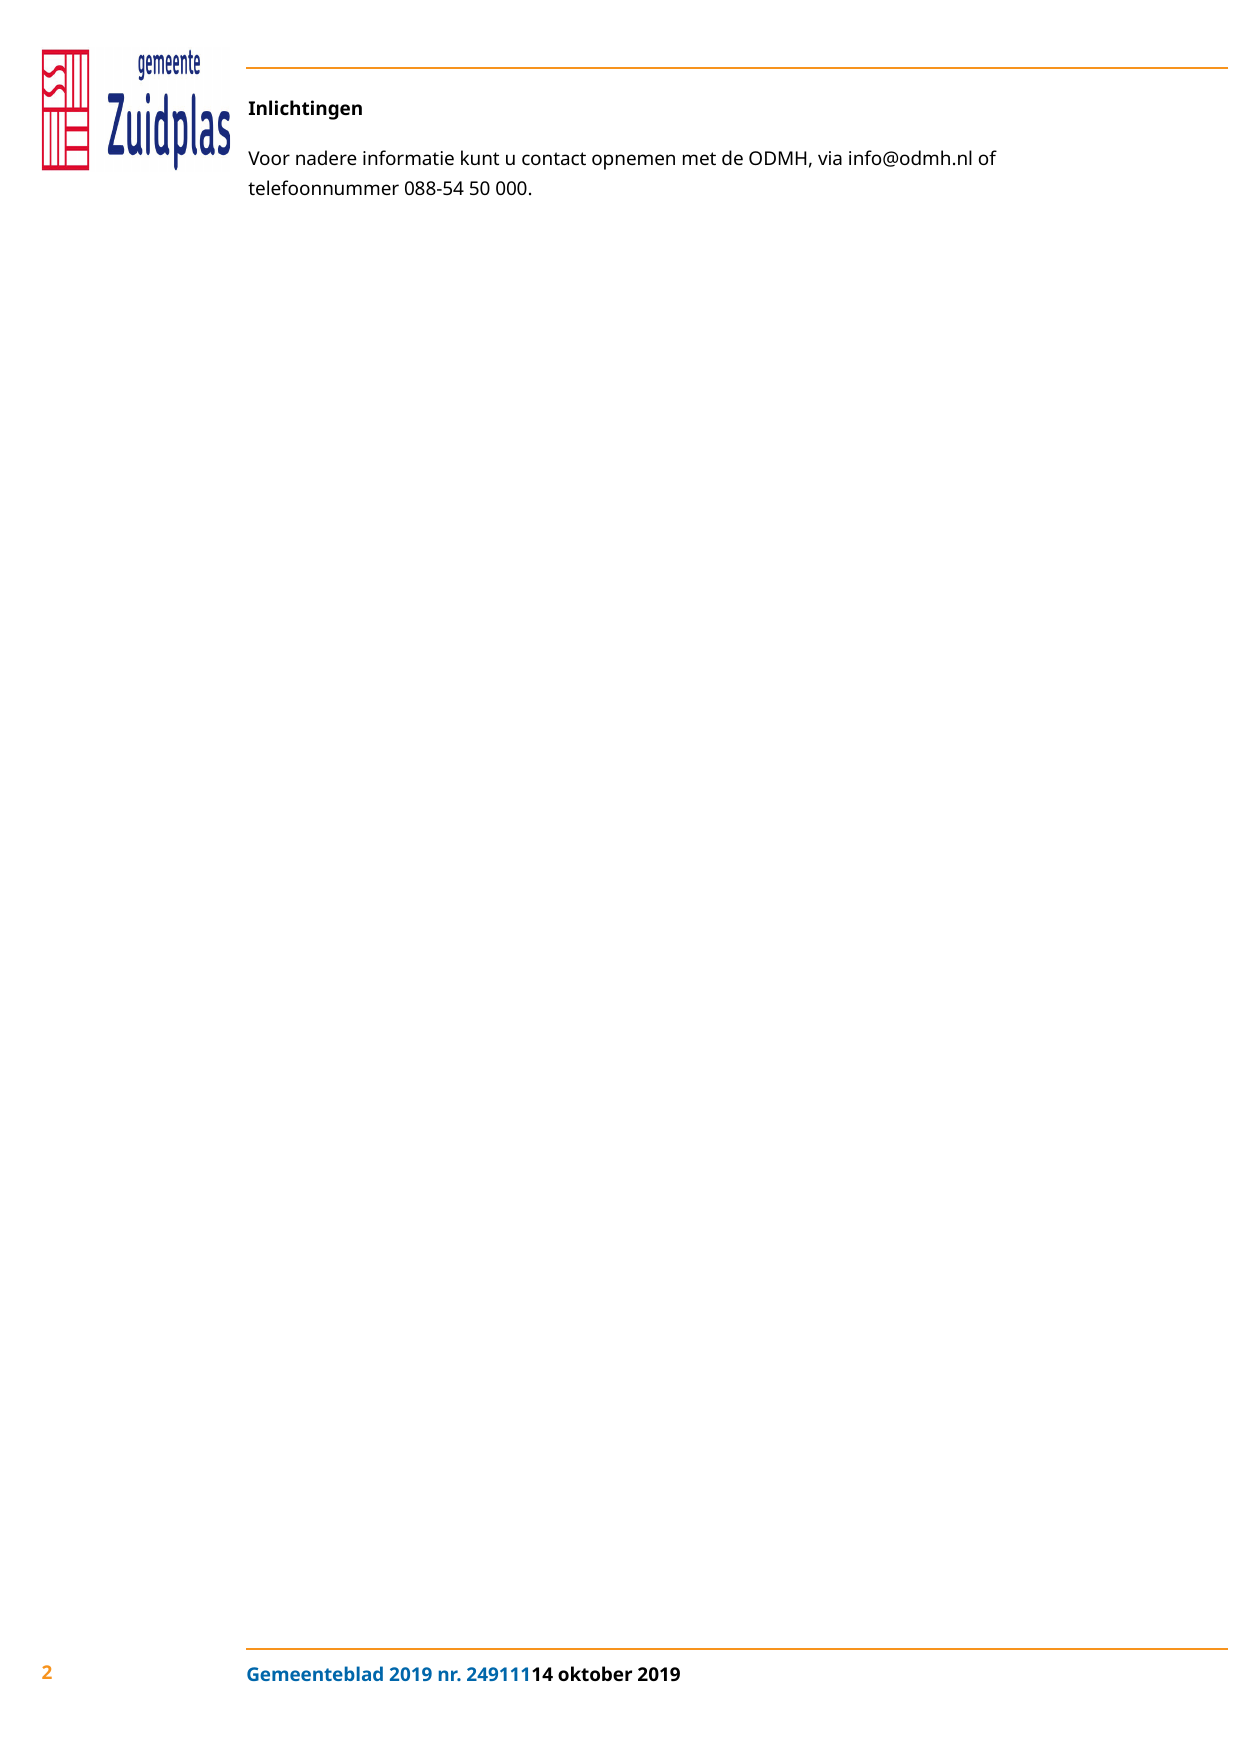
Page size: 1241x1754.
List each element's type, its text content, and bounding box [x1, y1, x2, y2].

picture [41, 47, 231, 172]
text Inlichtingen [248, 95, 1152, 121]
text Voor nadere informatie kunt u contact opnemen met de ODMH, via info@odmh.nl of telefoonnummer 088-54 50 000. [248, 145, 1152, 201]
